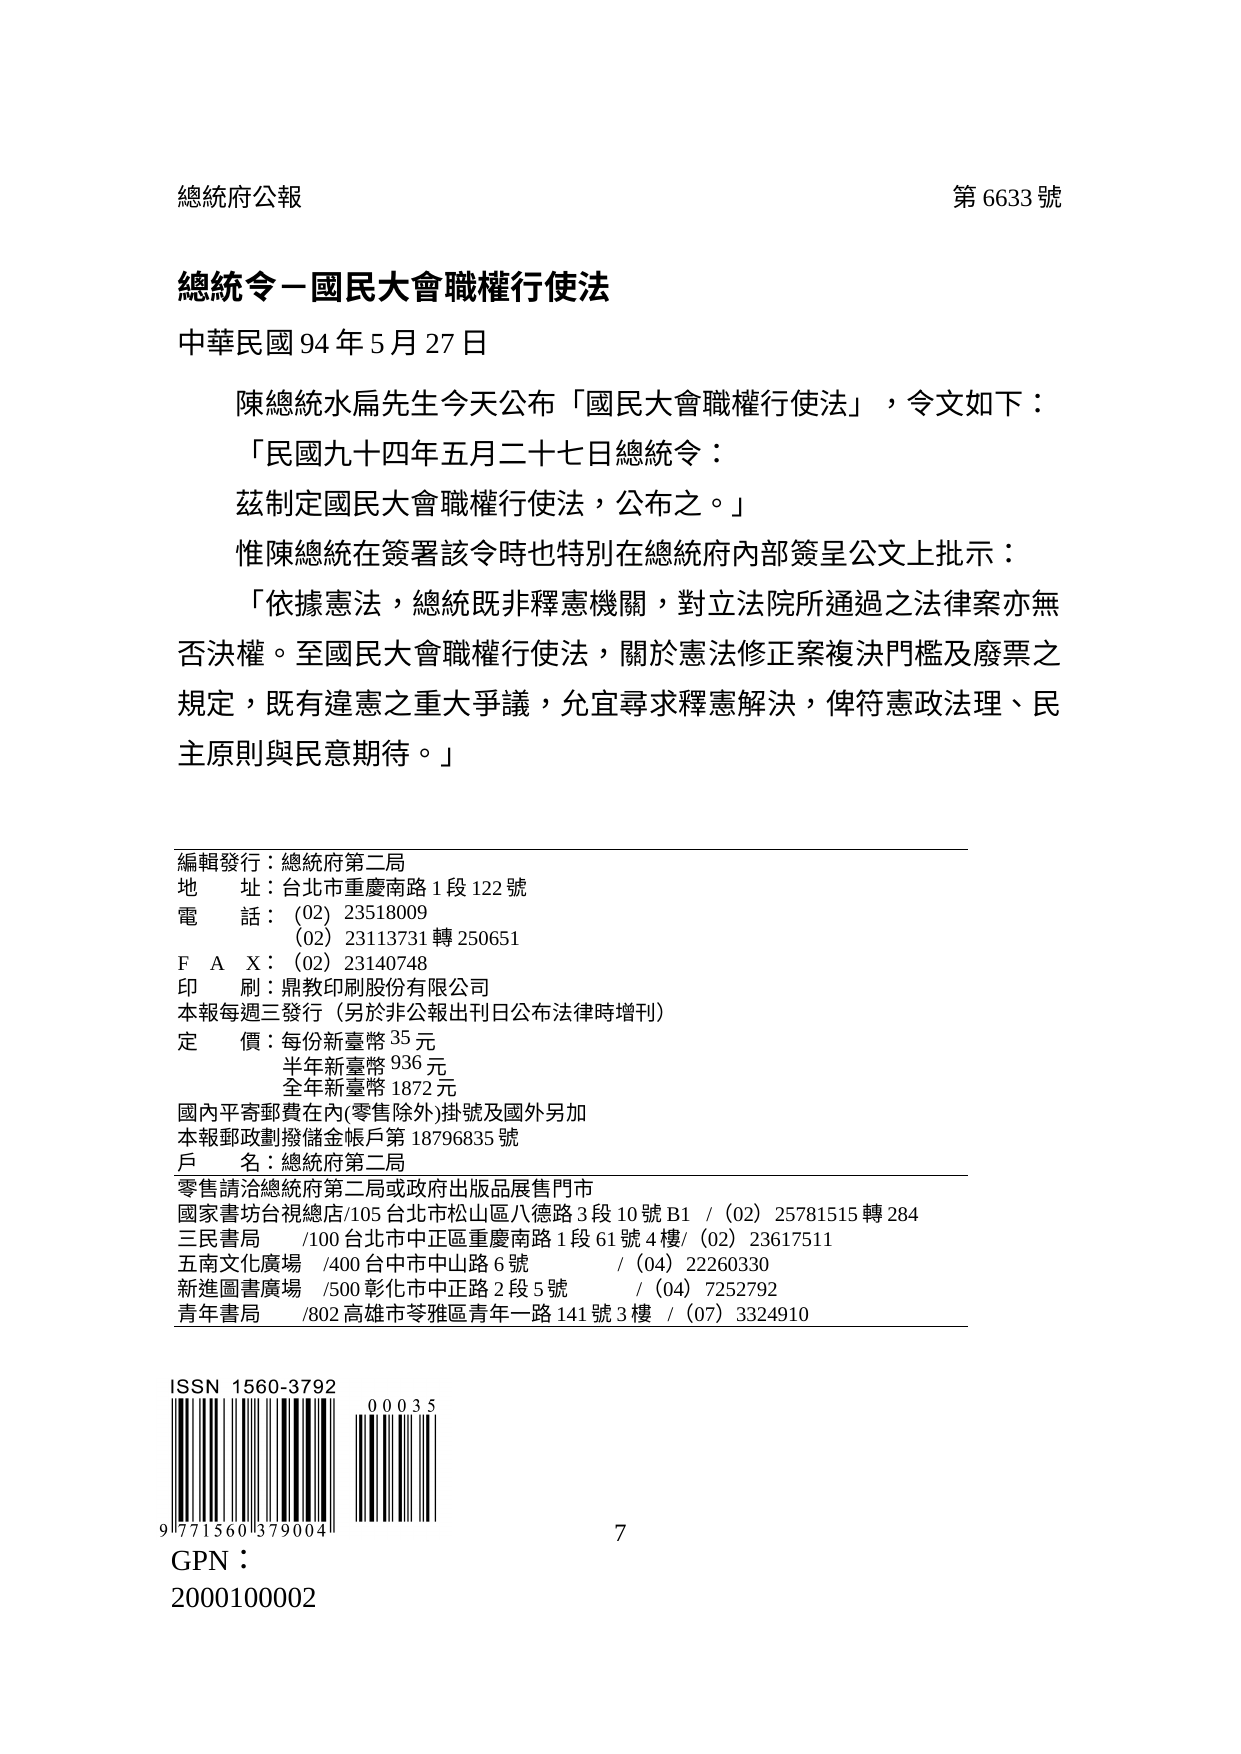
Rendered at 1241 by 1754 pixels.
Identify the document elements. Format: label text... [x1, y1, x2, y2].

table_header 編輯發行：總統府第二局 地 址：台北市重慶南路1段122號 電 話：（02）23518009 （02）23113731轉250651 F A X：（02）23140748 印 刷：鼎教印刷股份有限公司 本報每週三發行（另於非公報出刊日公布法律時增刊） 定 價：每份新臺幣35元 半年新臺幣936元 全年新臺幣1872元 國內平寄郵費在內(零售除外)掛號及國外另加 本報郵政劃撥儲金帳戶第18796835號 戶 名：總統府第二局 [174, 850, 968, 1175]
text 茲制定國民大會職權行使法，公布之。」 [177, 474, 1063, 524]
text 「民國九十四年五月二十七日總統令： [177, 424, 1063, 474]
table_cell 零售請洽總統府第二局或政府出版品展售門市 國家書坊台視總店/105台北市松山區八德路3段10號B1 /（02）25781515轉284 三民書局 /100台北市中正區重慶南路1段61號4樓/（02）23617511 五南文化廣場 /400台中市中山路6號 /（04）22260330 新進圖書廣場 /500彰化市中正路2段5號 /（04）7252792 青年書局 /802高雄市苓雅區青年一路141號3樓 /（07）3324910 [174, 1176, 968, 1326]
text 惟陳總統在簽署該令時也特別在總統府內部簽呈公文上批示： [177, 524, 1063, 574]
picture [156, 1378, 452, 1540]
text 「依據憲法，總統既非釋憲機關，對立法院所通過之法律案亦無否決權。至國民大會職權行使法，關於憲法修正案複決門檻及廢票之規定，既有違憲之重大爭議，允宜尋求釋憲解決，俾符憲政法理、民主原則與民意期待。」 [177, 574, 1063, 774]
text 2000100002 [171, 1577, 548, 1615]
text 總統令－國民大會職權行使法 [177, 266, 1063, 307]
text 中華民國94年5月27日 [177, 320, 1063, 362]
text 陳總統水扁先生今天公布「國民大會職權行使法」，令文如下： [177, 374, 1063, 424]
text GPN： [171, 1540, 548, 1577]
